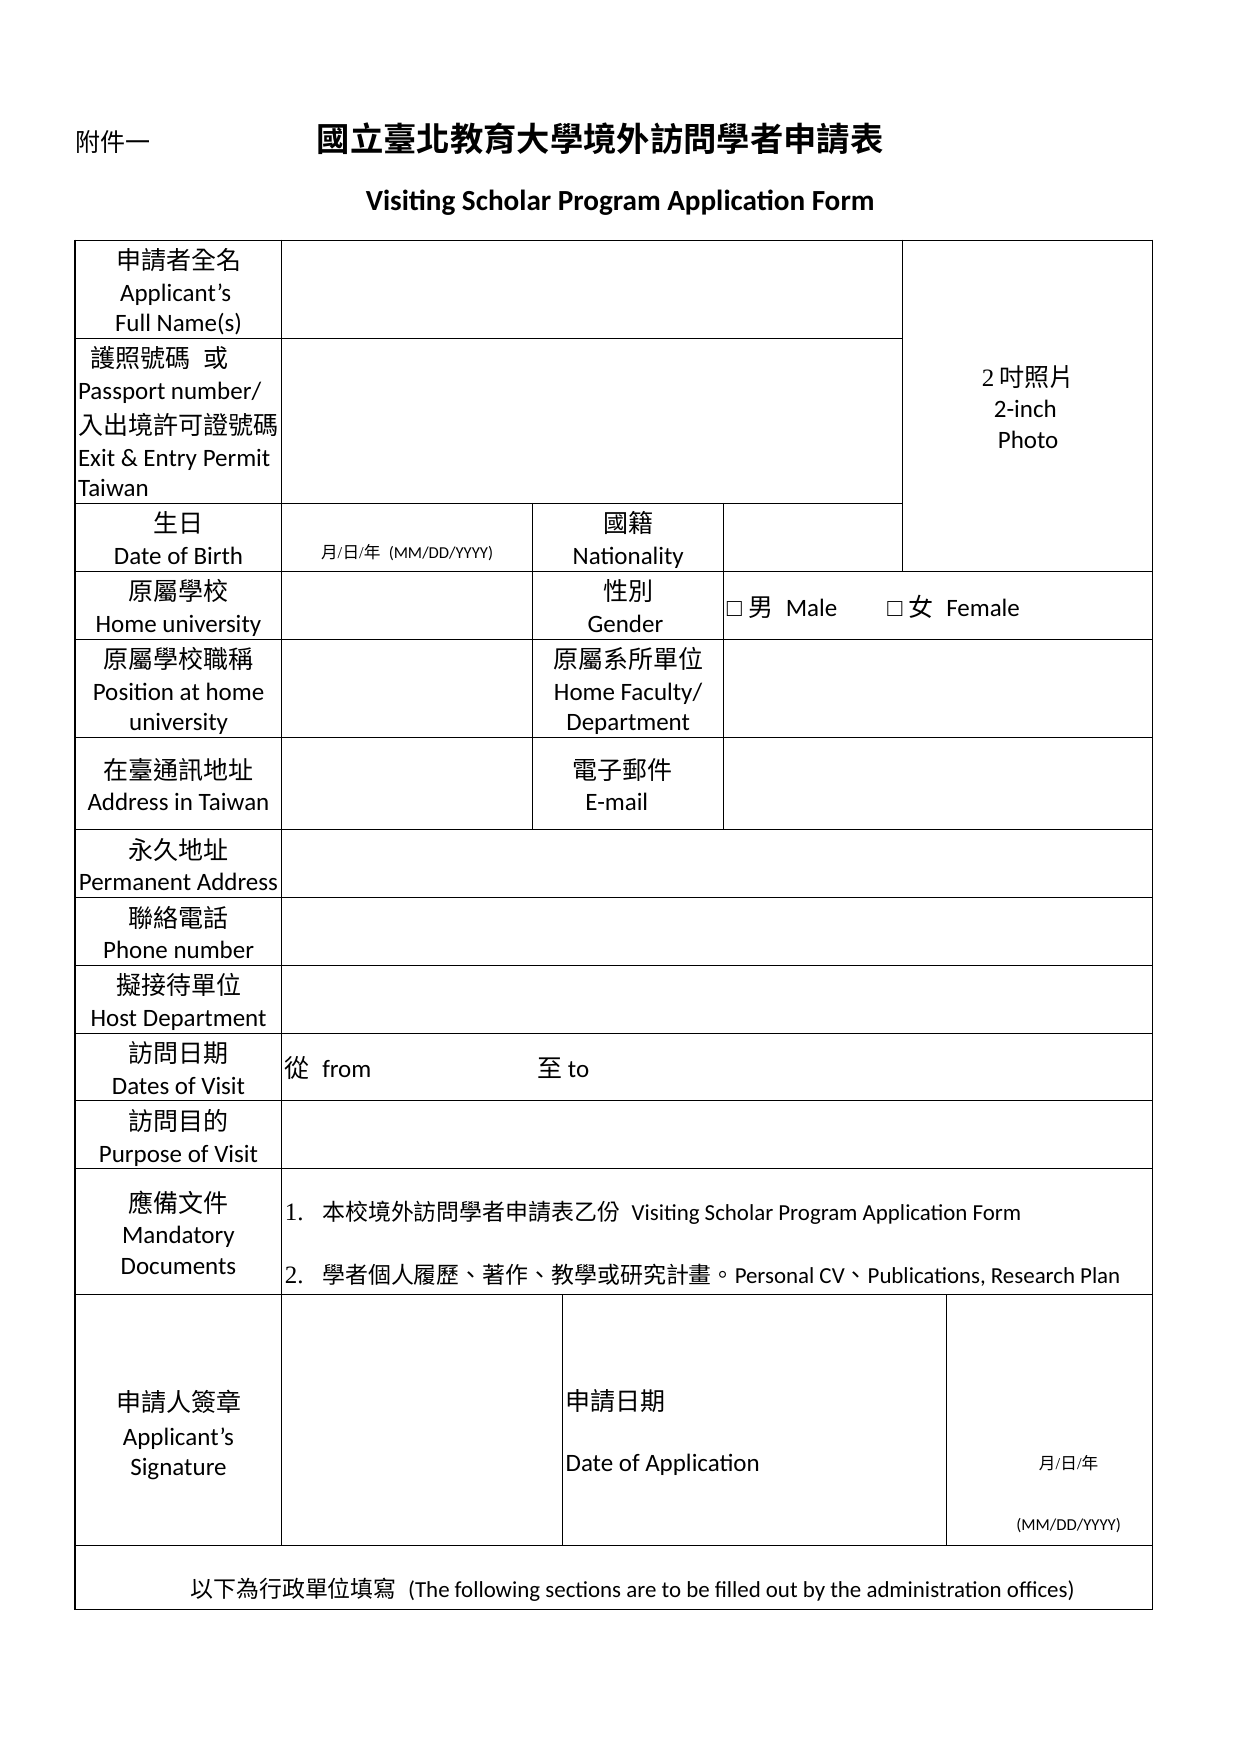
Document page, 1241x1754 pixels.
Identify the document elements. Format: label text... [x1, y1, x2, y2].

table_cell 原屬系所單位 Home Faculty/ Department [533, 640, 723, 737]
table_cell [724, 504, 902, 571]
table_cell [282, 1295, 562, 1545]
table_cell 本校境外訪問學者申請表乙份 Visiting Scholar Program Application Form 學者個人履歷、著作、教學或研究計畫。Personal CV、Publications, Research Plan [282, 1169, 1152, 1294]
table_header 2吋照片 2-inch Photo [903, 241, 1152, 571]
table_cell [282, 898, 1152, 965]
table_cell □ 男 Male □ 女 Female [724, 572, 1152, 638]
table_cell 永久地址 Permanent Address [76, 830, 281, 897]
table_cell 在臺通訊地址 Address in Taiwan [76, 738, 281, 829]
table_cell 訪問日期 Dates of Visit [76, 1034, 281, 1100]
table_cell [282, 1101, 1152, 1168]
table_cell [282, 830, 1152, 897]
table_cell 原屬學校 Home university [76, 572, 281, 638]
table_cell 月/日/年 (MM/DD/YYYY) [282, 504, 532, 571]
table_header 申請者全名 Applicant’s Full Name(s) [76, 241, 281, 338]
table_cell 月/日/年 (MM/DD/YYYY) [947, 1295, 1152, 1545]
table_cell 電子郵件 E-mail [533, 738, 723, 829]
table_cell [282, 572, 532, 638]
table_cell [282, 966, 1152, 1033]
table_cell 生日 Date of Birth [76, 504, 281, 571]
table_cell [282, 738, 532, 829]
table_cell 原屬學校職稱 Position at home university [76, 640, 281, 737]
table_cell 護照號碼 或 Passport number/ 入出境許可證號碼 Exit & Entry Permit Taiwan [76, 339, 281, 503]
table_cell 訪問目的 Purpose of Visit [76, 1101, 281, 1168]
text Visiting Scholar Program Application Form [75, 158, 1165, 221]
table_cell [724, 640, 1152, 737]
table_cell 性別 Gender [533, 572, 723, 638]
table_header [282, 241, 902, 338]
table_cell 申請人簽章 Applicant’s Signature [76, 1295, 281, 1545]
table_cell [282, 640, 532, 737]
table_cell 國籍 Nationality [533, 504, 723, 571]
table_cell 應備文件 Mandatory Documents [76, 1169, 281, 1294]
table_cell [724, 738, 1152, 829]
table_cell 從 from 至to [282, 1034, 1152, 1100]
table_cell [282, 339, 902, 503]
table_cell 以下為行政單位填寫 (The following sections are to be filled out by the administration offices) [76, 1546, 1152, 1609]
table_cell 擬接待單位 Host Department [76, 966, 281, 1033]
table_cell 聯絡電話 Phone number [76, 898, 281, 965]
text 附件一 國立臺北教育大學境外訪問學者申請表 [75, 96, 1165, 158]
table_cell 申請日期 Date of Application [563, 1295, 946, 1545]
